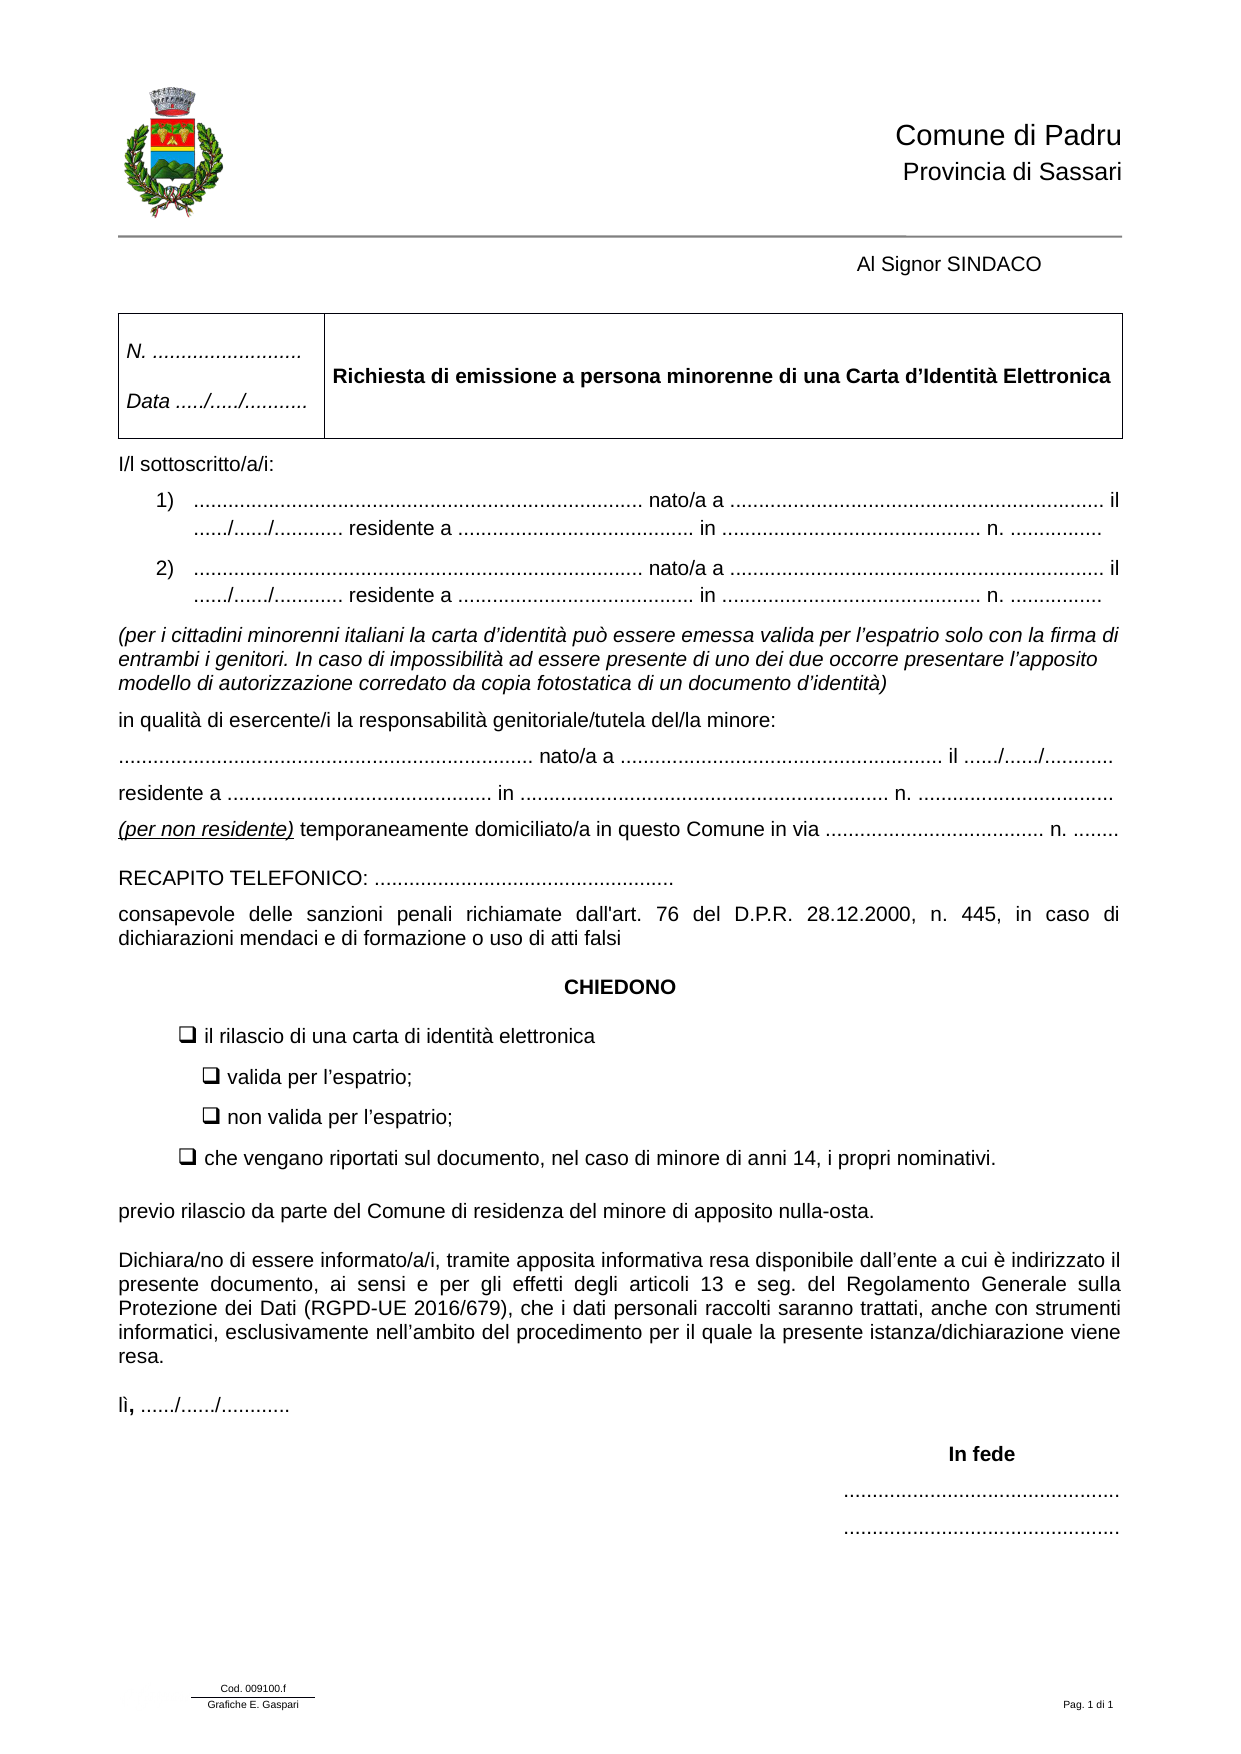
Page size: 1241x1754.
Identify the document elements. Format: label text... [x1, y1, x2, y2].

text ................................................ [118, 1478, 1122, 1502]
text consapevole delle sanzioni penali richiamate dall'art. 76 del D.P.R. 28.12.2000, n. 445, in caso di dichiarazioni mendaci e di formazione o uso di atti falsi [118, 902, 1122, 950]
text CHIEDONO [118, 975, 1122, 999]
list .............................................................................. nato/a a ................................................................. il ....../....../............ residente a ......................................... in ............................................. n. ................ [156, 488, 1122, 540]
text ................................................ [118, 1515, 1122, 1539]
text Comune di Padru [224, 118, 1122, 152]
text  il rilascio di una carta di identità elettronica [177, 1024, 1122, 1048]
list .............................................................................. nato/a a ................................................................. il ....../....../............ residente a ......................................... in ............................................. n. ................ [156, 556, 1122, 607]
text  che vengano riportati sul documento, nel caso di minore di anni 14, i propri nominativi. [177, 1146, 1122, 1170]
table_header Richiesta di emissione a persona minorenne di una Carta d’Identità Elettronica [325, 314, 1122, 438]
text Al Signor SINDACO [857, 252, 1122, 276]
text RECAPITO TELEFONICO: .................................................... [118, 865, 1122, 889]
text previo rilascio da parte del Comune di residenza del minore di apposito nulla-osta. [118, 1199, 1122, 1223]
text  valida per l’espatrio; [112, 1064, 1122, 1089]
text I/l sottoscritto/a/i: [118, 452, 1122, 476]
text (per i cittadini minorenni italiani la carta d’identità può essere emessa valida per l’espatrio solo con la firma di entrambi i genitori. In caso di impossibilità ad essere presente di uno dei due occorre presentare l’apposito modello di autorizzazione corredato da copia fotostatica di un documento d’identità) [118, 623, 1122, 695]
table_header N. .......................... Data ...../...../........... [119, 314, 324, 438]
text lì, ....../....../............ [118, 1393, 1122, 1417]
text in qualità di esercente/i la responsabilità genitoriale/tutela del/la minore: [118, 708, 1122, 732]
text  non valida per l’espatrio; [112, 1105, 1122, 1130]
text residente a .............................................. in ................................................................ n. .................................. [118, 781, 1122, 804]
text (per non residente) temporaneamente domiciliato/a in questo Comune in via ...................................... n. ........ [118, 817, 1122, 841]
text Provincia di Sassari [224, 157, 1122, 185]
text ........................................................................ nato/a a ........................................................ il ....../....../............ [118, 744, 1122, 768]
picture [122, 87, 224, 219]
text In fede [118, 1442, 1122, 1466]
text Dichiara/no di essere informato/a/i, tramite apposita informativa resa disponibile dall’ente a cui è indirizzato il presente documento, ai sensi e per gli effetti degli articoli 13 e seg. del Regolamento Generale sulla Protezione dei Dati (RGPD-UE 2016/679), che i dati personali raccolti saranno trattati, anche con strumenti informatici, esclusivamente nell’ambito del procedimento per il quale la presente istanza/dichiarazione viene resa. [118, 1248, 1122, 1368]
